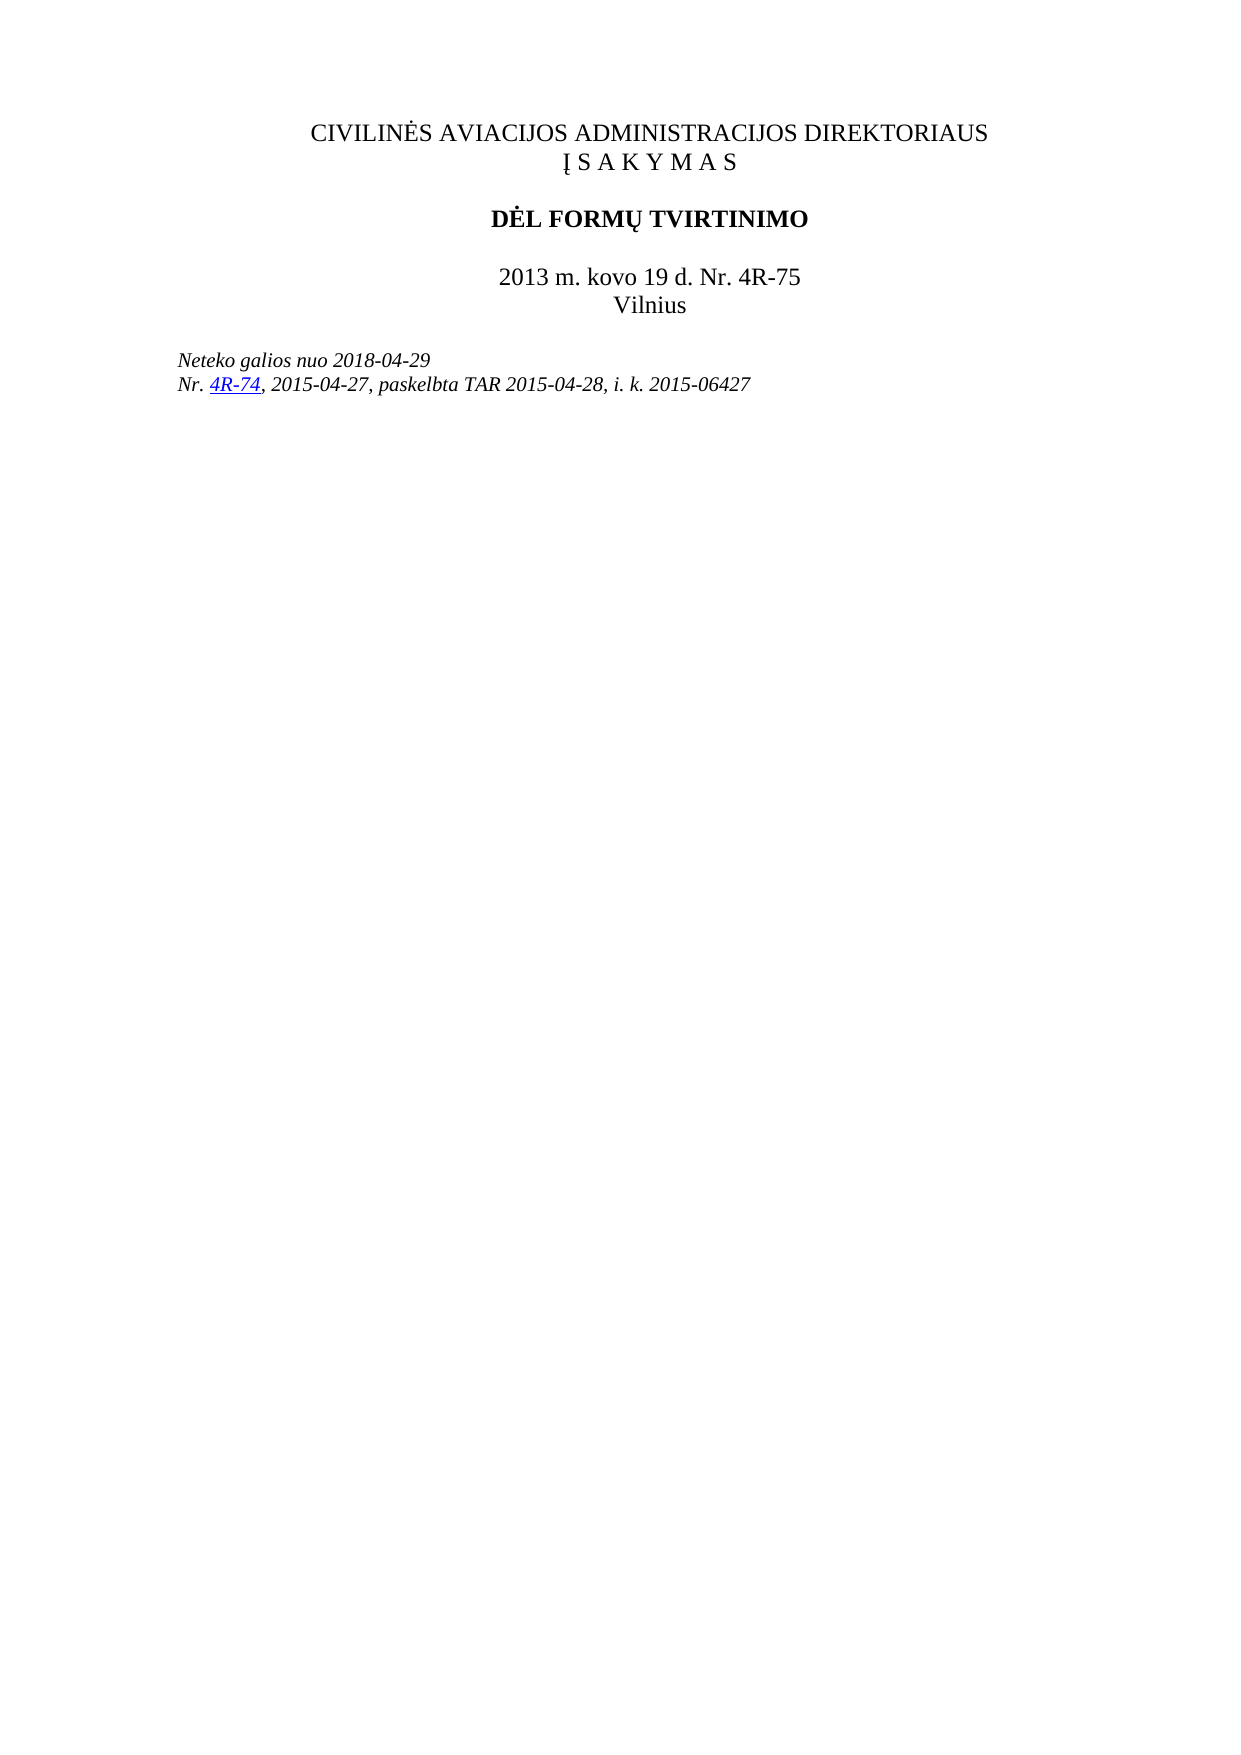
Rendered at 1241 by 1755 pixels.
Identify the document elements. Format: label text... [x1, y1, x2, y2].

text DĖL FORMŲ TVIRTINIMO [177, 204, 1122, 233]
text Vilnius [177, 291, 1122, 319]
text 2013 m. kovo 19 d. Nr. 4R-75 [177, 262, 1122, 291]
text Neteko galios nuo 2018-04-29 [177, 348, 1122, 372]
text CIVILINĖS AVIACIJOS ADMINISTRACIJOS DIREKTORIAUS [177, 118, 1122, 147]
text Nr. 4R-74, 2015-04-27, paskelbta TAR 2015-04-28, i. k. 2015-06427 [177, 372, 1122, 396]
text Į S A K Y M A S [177, 147, 1122, 176]
